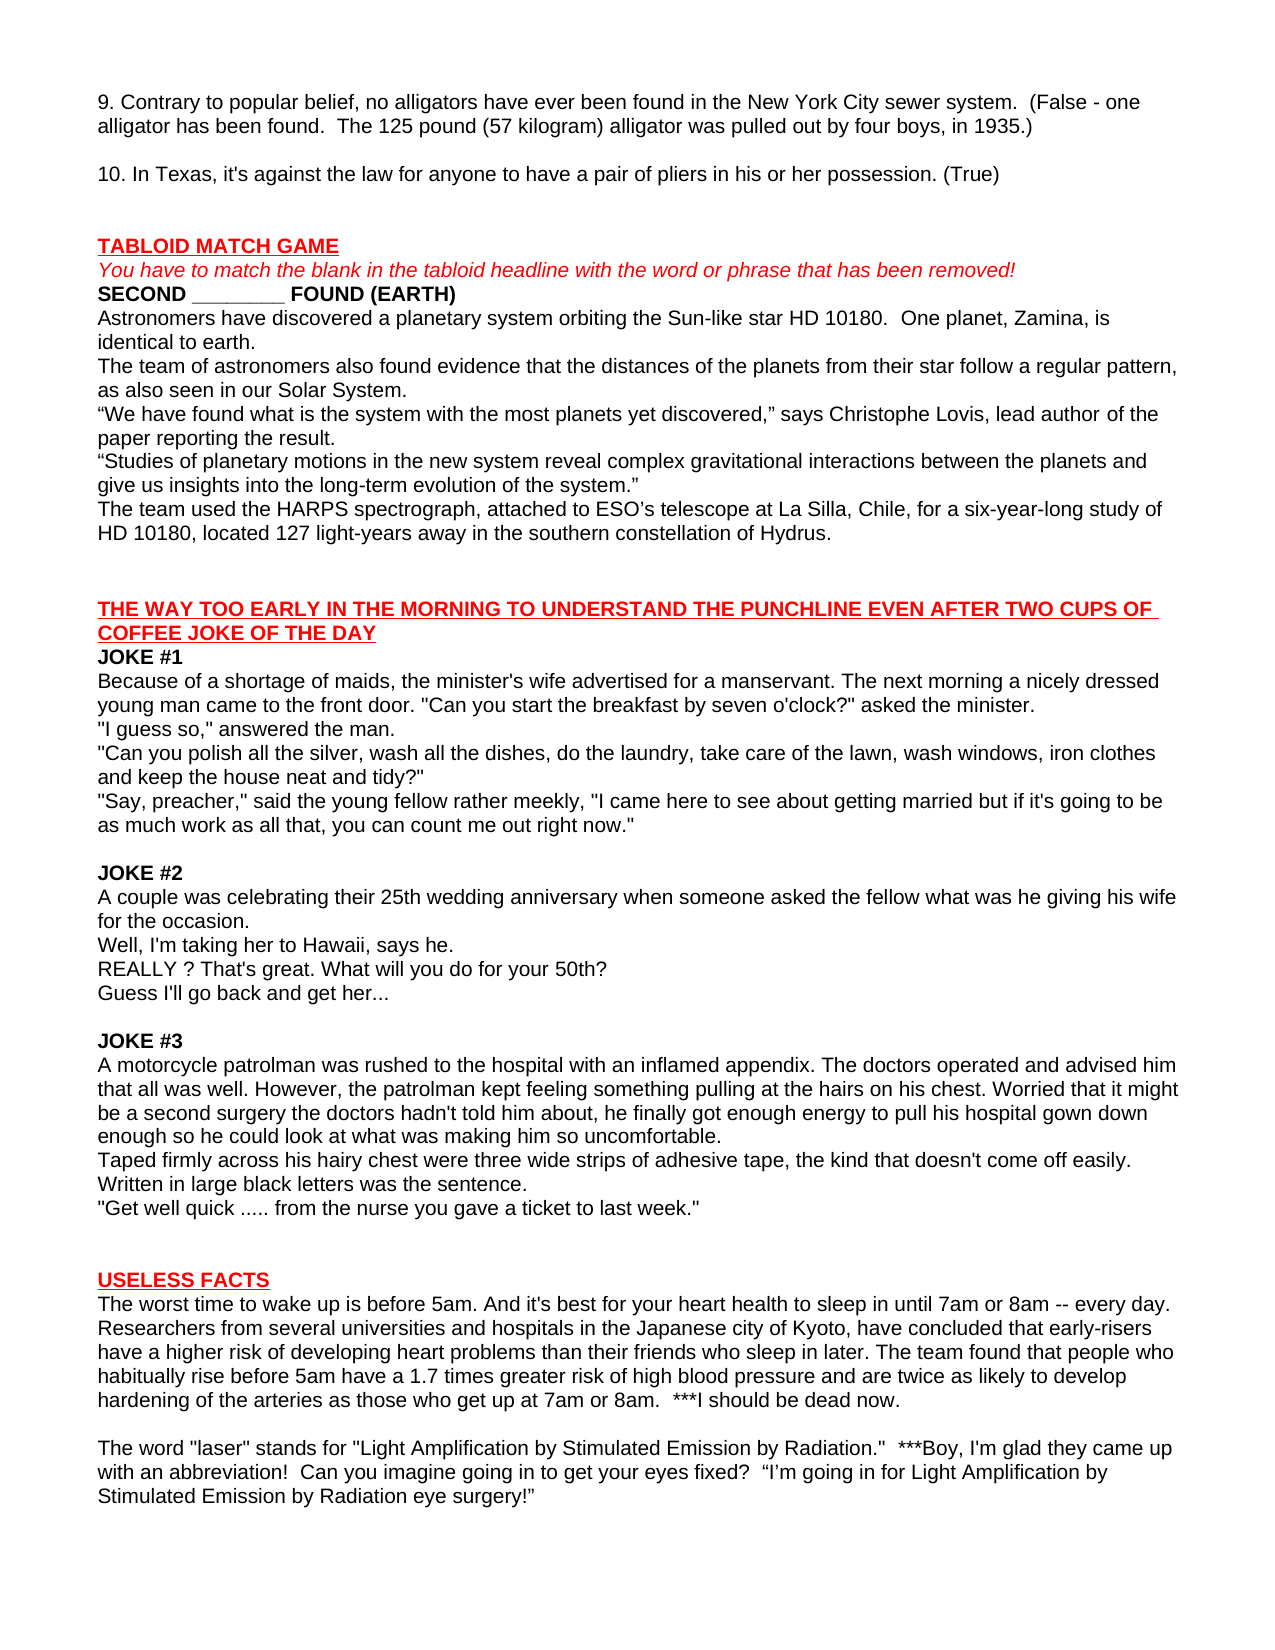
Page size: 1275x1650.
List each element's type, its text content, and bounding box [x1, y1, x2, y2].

text USELESS FACTS [97, 1268, 1185, 1292]
text The word "laser" stands for "Light Amplification by Stimulated Emission by Radiation." ***Boy, I'm glad they came up with an abbreviation! Can you imagine going in to get your eyes fixed? “I’m going in for Light Amplification by Stimulated Emission by Radiation eye surgery!” [97, 1436, 1185, 1508]
text "I guess so," answered the man. [97, 717, 1185, 741]
text "Can you polish all the silver, wash all the dishes, do the laundry, take care of the lawn, wash windows, iron clothes and keep the house neat and tidy?" [97, 741, 1185, 789]
text The team used the HARPS spectrograph, attached to ESO’s telescope at La Silla, Chile, for a six-year-long study of HD 10180, located 127 light-years away in the southern constellation of Hydrus. [97, 497, 1185, 545]
text THE WAY TOO EARLY IN THE MORNING TO UNDERSTAND THE PUNCHLINE EVEN AFTER TWO CUPS OF COFFEE JOKE OF THE DAY [97, 597, 1185, 645]
text REALLY ? That's great. What will you do for your 50th? [97, 957, 1185, 981]
text Taped firmly across his hairy chest were three wide strips of adhesive tape, the kind that doesn't come off easily. Written in large black letters was the sentence. [97, 1148, 1185, 1196]
text JOKE #2 [97, 861, 1185, 885]
text SECOND ________ FOUND (EARTH) [97, 282, 1185, 306]
text You have to match the blank in the tabloid headline with the word or phrase that has been removed! [97, 258, 1185, 282]
text "Get well quick ..... from the nurse you gave a ticket to last week." [97, 1196, 1185, 1220]
text “Studies of planetary motions in the new system reveal complex gravitational interactions between the planets and give us insights into the long-term evolution of the system.” [97, 449, 1185, 497]
text "Say, preacher," said the young fellow rather meekly, "I came here to see about getting married but if it's going to be as much work as all that, you can count me out right now." [97, 789, 1185, 837]
text A couple was celebrating their 25th wedding anniversary when someone asked the fellow what was he giving his wife for the occasion. [97, 885, 1185, 933]
text 10. In Texas, it's against the law for anyone to have a pair of pliers in his or her possession. (True) [97, 162, 1185, 186]
text A motorcycle patrolman was rushed to the hospital with an inflamed appendix. The doctors operated and advised him that all was well. However, the patrolman kept feeling something pulling at the hairs on his chest. Worried that it might be a second surgery the doctors hadn't told him about, he finally got enough energy to pull his hospital gown down enough so he could look at what was making him so uncomfortable. [97, 1052, 1185, 1148]
text Well, I'm taking her to Hawaii, says he. [97, 933, 1185, 957]
text The team of astronomers also found evidence that the distances of the planets from their star follow a regular pattern, as also seen in our Solar System. [97, 353, 1185, 401]
text JOKE #3 [97, 1028, 1185, 1052]
text Astronomers have discovered a planetary system orbiting the Sun-like star HD 10180. One planet, Zamina, is identical to earth. [97, 306, 1185, 353]
text Because of a shortage of maids, the minister's wife advertised for a manservant. The next morning a nicely dressed young man came to the front door. "Can you start the breakfast by seven o'clock?" asked the minister. [97, 669, 1185, 717]
text “We have found what is the system with the most planets yet discovered,” says Christophe Lovis, lead author of the paper reporting the result. [97, 401, 1185, 449]
text The worst time to wake up is before 5am. And it's best for your heart health to sleep in until 7am or 8am -- every day. Researchers from several universities and hospitals in the Japanese city of Kyoto, have concluded that early-risers have a higher risk of developing heart problems than their friends who sleep in later. The team found that people who habitually rise before 5am have a 1.7 times greater risk of high blood pressure and are twice as likely to develop hardening of the arteries as those who get up at 7am or 8am. ***I should be dead now. [97, 1292, 1185, 1412]
text Guess I'll go back and get her... [97, 981, 1185, 1004]
text JOKE #1 [97, 645, 1185, 669]
text 9. Contrary to popular belief, no alligators have ever been found in the New York City sewer system. (False - one alligator has been found. The 125 pound (57 kilogram) alligator was pulled out by four boys, in 1935.) [97, 90, 1185, 138]
text TABLOID MATCH GAME [97, 234, 1185, 258]
